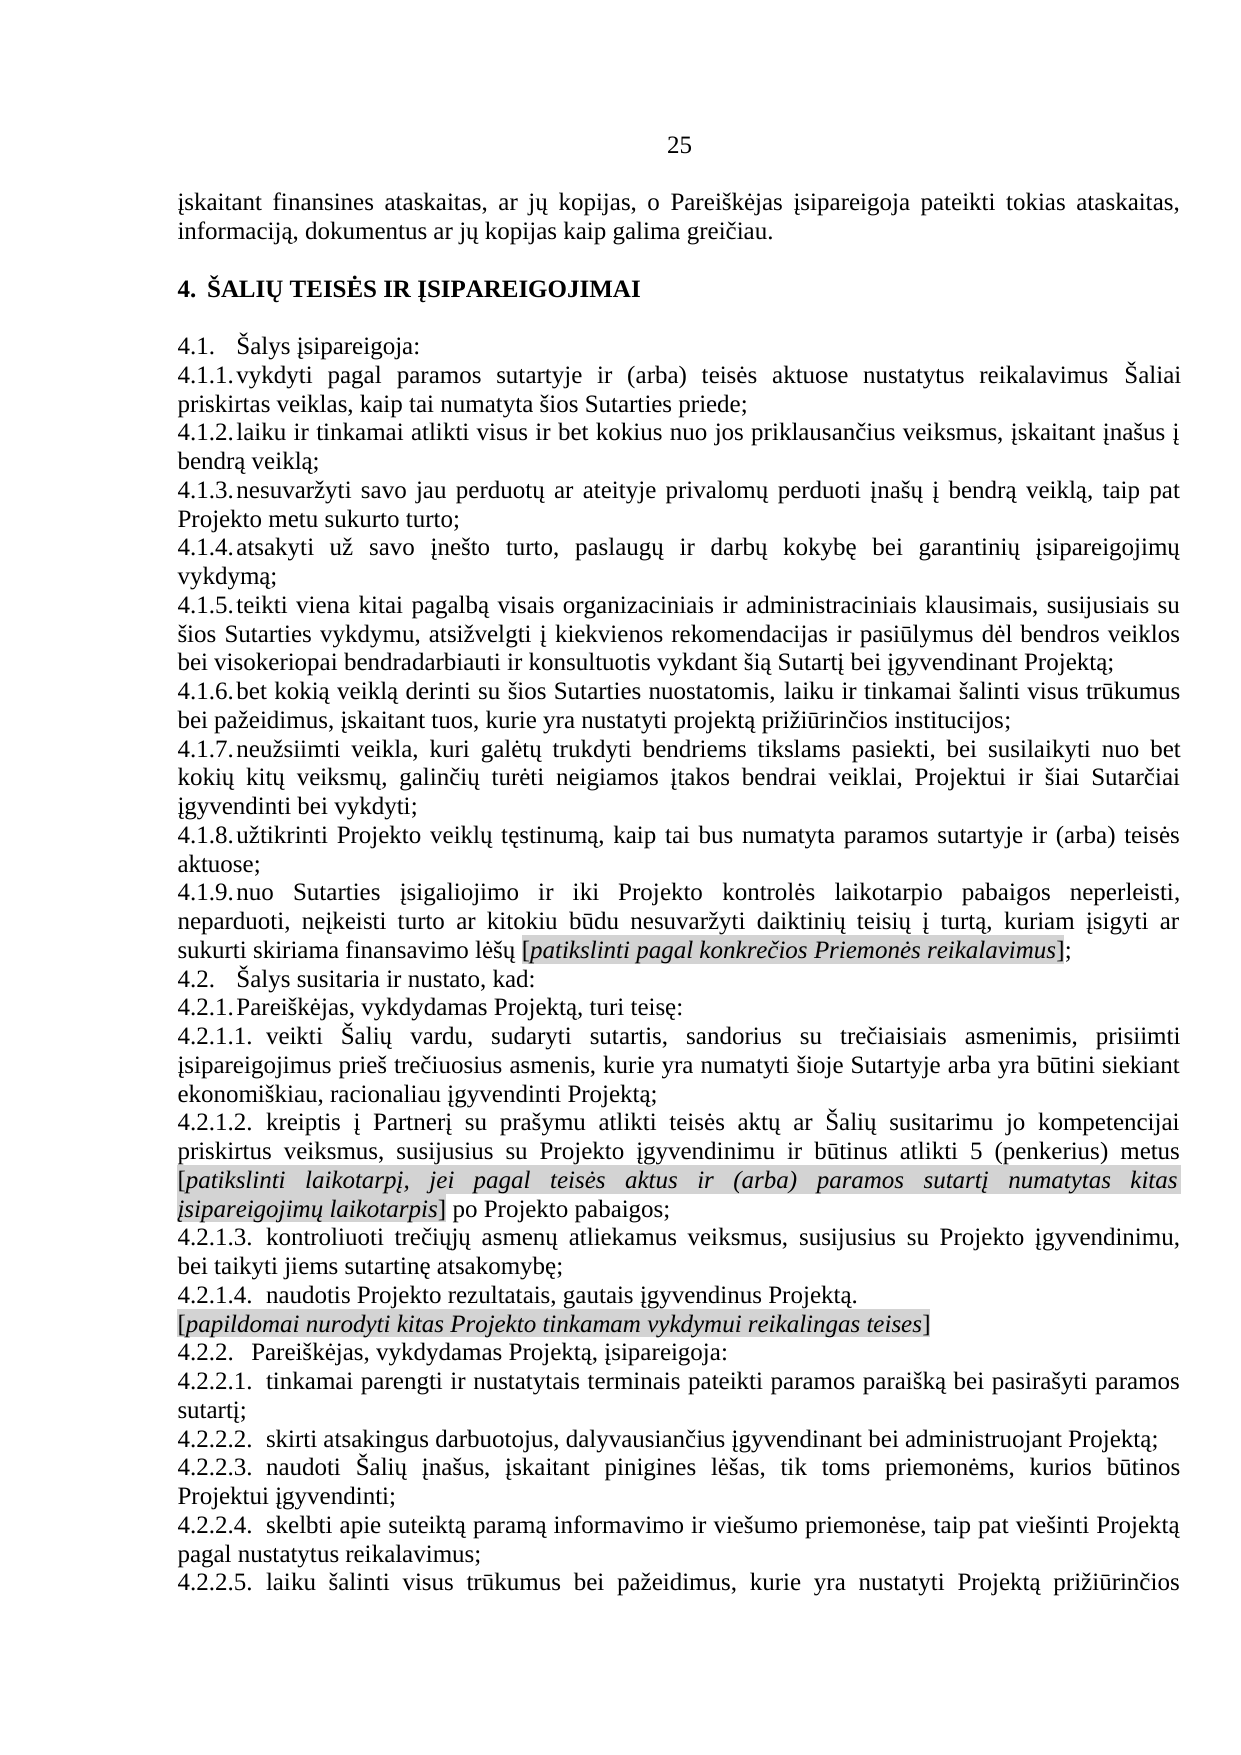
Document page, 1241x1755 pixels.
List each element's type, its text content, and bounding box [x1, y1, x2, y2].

text 4.2.2.5. laiku šalinti visus trūkumus bei pažeidimus, kurie yra nustatyti Projektą prižiūrinčios [177, 1567, 1181, 1596]
text 4.1.8. užtikrinti Projekto veiklų tęstinumą, kaip tai bus numatyta paramos sutartyje ir (arba) teisės aktuose; [177, 820, 1181, 877]
text 4.2.1.4. naudotis Projekto rezultatais, gautais įgyvendinus Projektą. [177, 1280, 1181, 1309]
text 4.1.3. nesuvaržyti savo jau perduotų ar ateityje privalomų perduoti įnašų į bendrą veiklą, taip pat Projekto metu sukurto turto; [177, 475, 1181, 532]
text [papildomai nurodyti kitas Projekto tinkamam vykdymui reikalingas teises] [177, 1309, 1181, 1337]
text 4.2.2.1. tinkamai parengti ir nustatytais terminais pateikti paramos paraišką bei pasirašyti paramos sutartį; [177, 1366, 1181, 1424]
text 4.1.5. teikti viena kitai pagalbą visais organizaciniais ir administraciniais klausimais, susijusiais su šios Sutarties vykdymu, atsižvelgti į kiekvienos rekomendacijas ir pasiūlymus dėl bendros veiklos bei visokeriopai bendradarbiauti ir konsultuotis vykdant šią Sutartį bei įgyvendinant Projektą; [177, 590, 1181, 676]
text 4.2.1.3. kontroliuoti trečiųjų asmenų atliekamus veiksmus, susijusius su Projekto įgyvendinimu, bei taikyti jiems sutartinę atsakomybę; [177, 1222, 1181, 1280]
text 4.1.1. vykdyti pagal paramos sutartyje ir (arba) teisės aktuose nustatytus reikalavimus Šaliai priskirtas veiklas, kaip tai numatyta šios Sutarties priede; [177, 360, 1181, 417]
text 4.1.6. bet kokią veiklą derinti su šios Sutarties nuostatomis, laiku ir tinkamai šalinti visus trūkumus bei pažeidimus, įskaitant tuos, kurie yra nustatyti projektą prižiūrinčios institucijos; [177, 676, 1181, 734]
text 4.1.4. atsakyti už savo įnešto turto, paslaugų ir darbų kokybę bei garantinių įsipareigojimų vykdymą; [177, 532, 1181, 590]
text 4.1. Šalys įsipareigoja: [177, 331, 1181, 360]
text 4.2.2.3. naudoti Šalių įnašus, įskaitant pinigines lėšas, tik toms priemonėms, kurios būtinos Projektui įgyvendinti; [177, 1452, 1181, 1510]
text 4.2.2.4. skelbti apie suteiktą paramą informavimo ir viešumo priemonėse, taip pat viešinti Projektą pagal nustatytus reikalavimus; [177, 1510, 1181, 1567]
text 4.2.1.1. veikti Šalių vardu, sudaryti sutartis, sandorius su trečiaisiais asmenimis, prisiimti įsipareigojimus prieš trečiuosius asmenis, kurie yra numatyti šioje Sutartyje arba yra būtini siekiant ekonomiškiau, racionaliau įgyvendinti Projektą; [177, 1021, 1181, 1107]
text 4.1.7. neužsiimti veikla, kuri galėtų trukdyti bendriems tikslams pasiekti, bei susilaikyti nuo bet kokių kitų veiksmų, galinčių turėti neigiamos įtakos bendrai veiklai, Projektui ir šiai Sutarčiai įgyvendinti bei vykdyti; [177, 734, 1181, 820]
text 4.1.2. laiku ir tinkamai atlikti visus ir bet kokius nuo jos priklausančius veiksmus, įskaitant įnašus į bendrą veiklą; [177, 417, 1181, 475]
text 4. ŠALIŲ TEISĖS IR ĮSIPAREIGOJIMAI [177, 274, 1181, 302]
text įskaitant finansines ataskaitas, ar jų kopijas, o Pareiškėjas įsipareigoja pateikti tokias ataskaitas, informaciją, dokumentus ar jų kopijas kaip galima greičiau. [177, 187, 1181, 245]
text 4.2.1. Pareiškėjas, vykdydamas Projektą, turi teisę: [177, 992, 1181, 1021]
text 4.2.2. Pareiškėjas, vykdydamas Projektą, įsipareigoja: [177, 1337, 1181, 1366]
text 4.2.1.2. kreiptis į Partnerį su prašymu atlikti teisės aktų ar Šalių susitarimu jo kompetencijai priskirtus veiksmus, susijusius su Projekto įgyvendinimu ir būtinus atlikti 5 (penkerius) metus [patikslinti laikotarpį, jei pagal teisės aktus ir (arba) paramos sutartį numatytas kitas įsipareigojimų laikotarpis] po Projekto pabaigos; [177, 1107, 1181, 1222]
text 4.2.2.2. skirti atsakingus darbuotojus, dalyvausiančius įgyvendinant bei administruojant Projektą; [177, 1424, 1181, 1452]
text 4.1.9. nuo Sutarties įsigaliojimo ir iki Projekto kontrolės laikotarpio pabaigos neperleisti, neparduoti, neįkeisti turto ar kitokiu būdu nesuvaržyti daiktinių teisių į turtą, kuriam įsigyti ar sukurti skiriama finansavimo lėšų [patikslinti pagal konkrečios Priemonės reikalavimus]; [177, 877, 1181, 964]
text 4.2. Šalys susitaria ir nustato, kad: [177, 964, 1181, 992]
